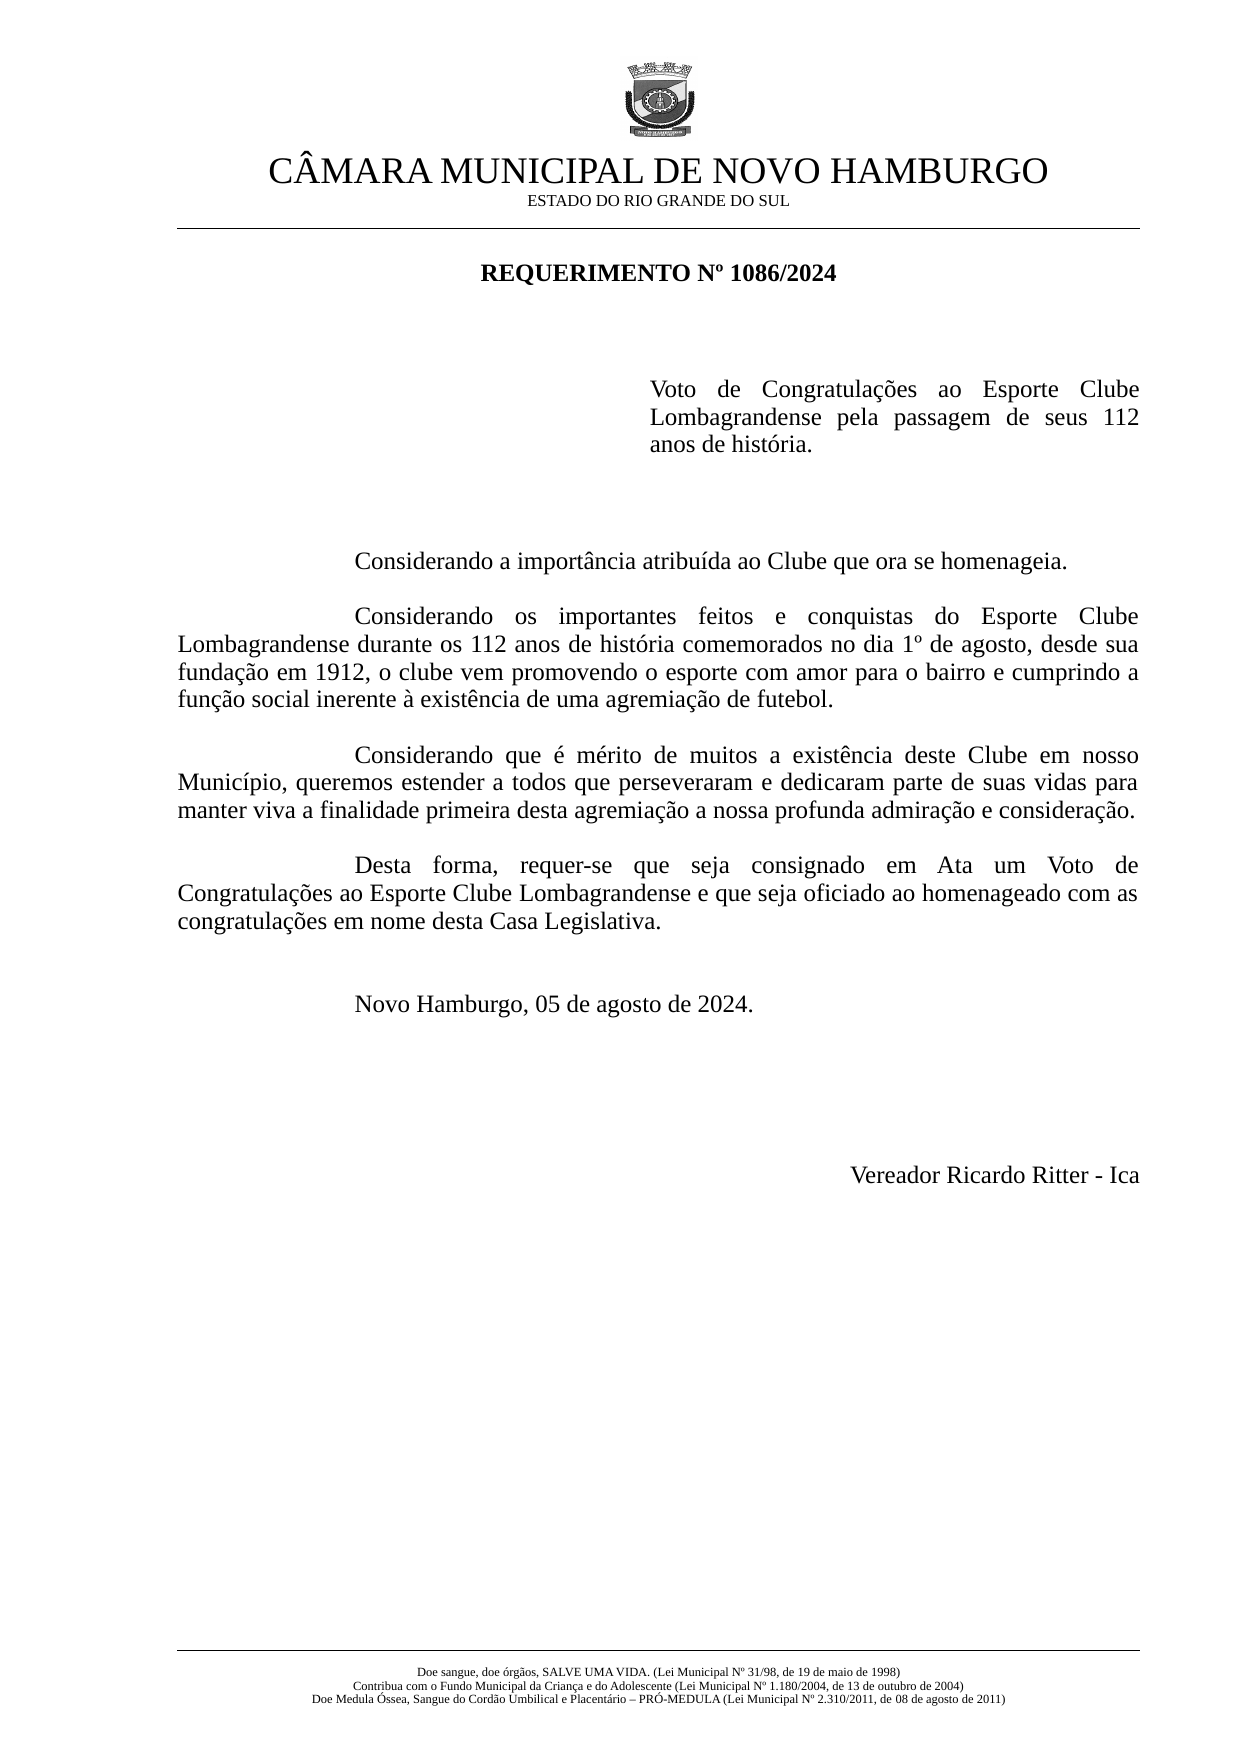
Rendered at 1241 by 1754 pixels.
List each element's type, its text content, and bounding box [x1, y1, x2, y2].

text Desta forma, requer-se que seja consignado em Ata um Voto de Congratulações ao Esporte Clube Lombagrandense e que seja oficiado ao homenageado com as congratulações em nome desta Casa Legislativa. [177, 852, 1140, 935]
text Considerando que é mérito de muitos a existência deste Clube em nosso Município, queremos estender a todos que perseveraram e dedicaram parte de suas vidas para manter viva a finalidade primeira desta agremiação a nossa profunda admiração e consideração. [177, 741, 1140, 824]
text Voto de Congratulações ao Esporte Clube Lombagrandense pela passagem de seus 112 anos de história. [649, 375, 1140, 458]
text Vereador Ricardo Ritter - Ica [177, 1162, 1140, 1189]
text Considerando a importância atribuída ao Clube que ora se homenageia. [177, 547, 1140, 574]
text Considerando os importantes feitos e conquistas do Esporte Clube Lombagrandense durante os 112 anos de história comemorados no dia 1º de agosto, desde sua fundação em 1912, o clube vem promovendo o esporte com amor para o bairro e cumprindo a função social inerente à existência de uma agremiação de futebol. [177, 602, 1140, 713]
text Novo Hamburgo, 05 de agosto de 2024. [177, 990, 1140, 1018]
title REQUERIMENTO Nº 1086/2024 [177, 259, 1140, 287]
